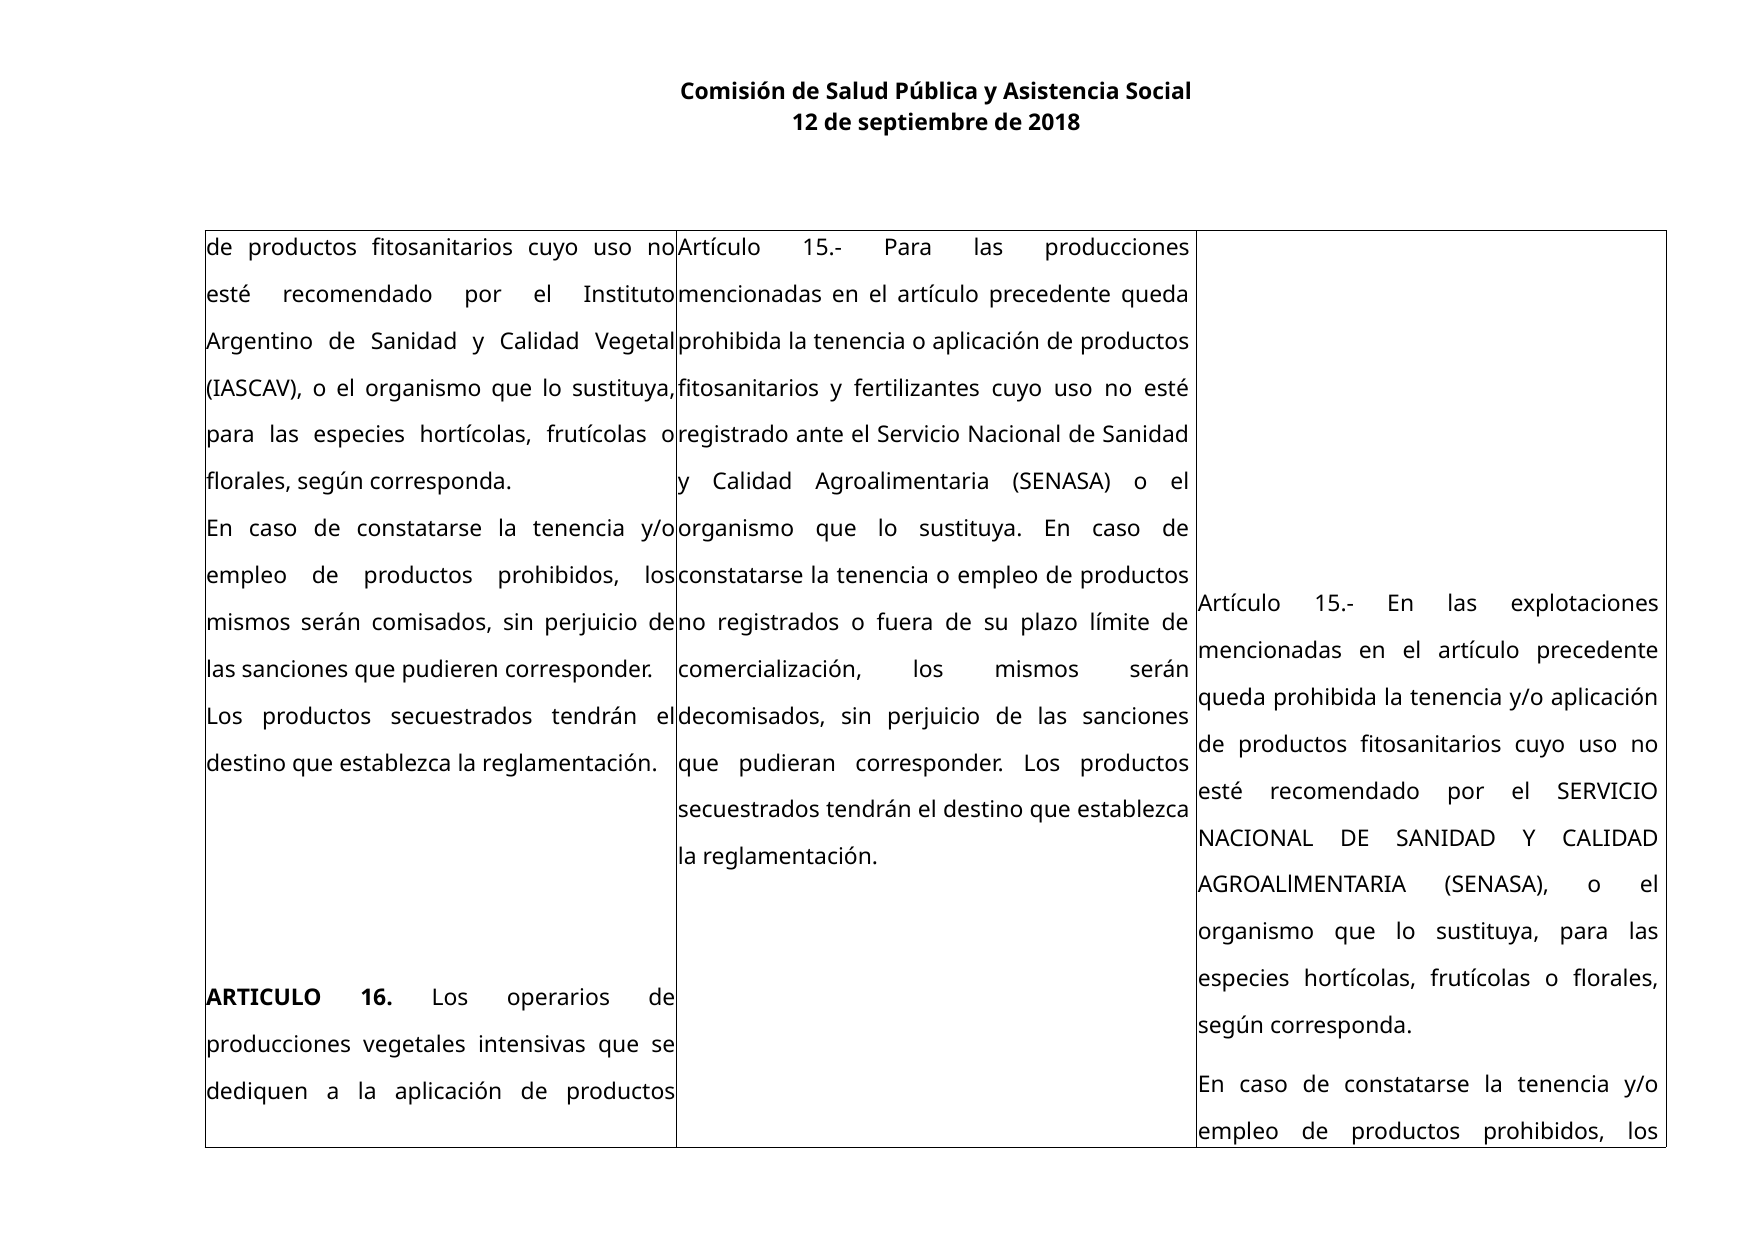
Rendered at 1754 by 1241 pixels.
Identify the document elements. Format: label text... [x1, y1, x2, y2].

table_cell ARTÍCULO 1 - Modifícase el Capítulo I Artículo 1; Capítulo II, Artículos 2 y 3; Capítulo IV, Artículos 7 y 8, Capítulo V Artículos 11, 12 y 13; Capítulo VI Artículos 15, 17 y 19; Capítulo V Artículo 11; Capítulo VII, Artículo 20; Capítulo VIII, Artículo 22; Capítulo IX, Artículos 25, 26 y 27; Capítulo X, Artículos 28 y 29; Capítulo XI Artículos 30, 32, 33, 34 y 35; y, Capítulo XII, Artículos 36, 37 y 38 de la Ley 11273, los que quedarán redactados de la siguiente manera: Artículo 1.- Son objetivos de la presente, la protección de la salud humana, de los recursos naturales y de la producción agrícola, estableciendo los principios rectores para la utilización de fitosanitarios dentro de todo el territorio provincial a fin de evitar la contaminación de los alimentos, del ambiente y la salud humana. Artículo 2.- Quedan sujetos a las disposiciones de la presente y sus normas reglamentarias, la elaboración, formulación, transporte, almacenamiento, en cualquiera de sus modalidades, depósito, distribución, fraccionamiento, expendio, aplicación y disposición final de envases de fitosanitarios cuyo empleo, manipulación o tenencia a cualquier título comprometa la calidad de vida de la población y/o del ambiente. Artículo 3.- El Ministerio de la Producción será la Autoridad de Aplicación de la presente, quien requerirá para cualquier resolución o reglamentación de la presente de la participación del Comité Interministerial de Salud Ambiental creado por el Poder Ejecutivo Provincial mediante el decreto N° 815/10. Artículo 7.- La Autoridad de Aplicación formalizará convenios con las Municipalidades y Comunas provinciales a ﬁn de implementar en sus respectivas jurisdicciones el registro y la matriculación de equipos terrestres y la habilitación de los locales destinados a la comercialización de productos fitosanitarios. Los aranceles respectivos, conforme a lo dispuesto por el organismo de aplicación, serán percibidos en su totalidad por las Municipalidades y Comunas. Artículo 8.- La Autoridad de Aplicación formalizará convenios de colaboración con otros Entes y Organismos del Estado Provincial, para la ejecución de aspectos contenidos en la presente. En particular coordinará con el Ministerio de Educación e Innovación y Cultura de la Provincia programas de difusión para alumnos y docentes acerca de los derechos y obligaciones establecidos en la presente. Artículo 11.- Los expendedores de los productos enunciados en el artículo 28 de la presente, deberán inscribirse en el registro previsto en el Artículo 4, conforme con los requisitos que establezca la reglamentación. Artículo 12.- Todos los propietarios de equipos de aplicación terrestre de fitosanitarios, utilizados para servicios a terceros o para uso propio en las explotaciones rurales, en silos bolsa, silos campo, plantas de acopio, plantas de acondicionamiento y plantas de terminales portuarias, deberán solicitar a las Municipalidades y Comunas que posean convenios con la Autoridad de Aplicación, la matriculación de tales equipos en los plazos y con los requisitos establecidos en el artículo 13 de la presente. Cuando no existiere tales convenios, la matriculación se tramitará ante la Dirección General de Sanidad Vegetal, dependiente del Ministerio de la Producción. Artículo 13.- A los efectos de su inscripción en el registro que establece el artículo 4° de la presente, las personas físicas o jurídicas que se dediquen a realizar trabajos de pulverización terrestre por cuenta de terceros o para uso propio, en explotaciones rurales, o trabajos de aplicación en post-cosecha, utilizando fitosanitarios a los que refiere el artículo 28 de la presente, deberán: requerir de un Ingeniero Agrónomo matriculado la habilitación de los equipos a utilizar para la actividad a los efectos de su registro. El número de matrícula que se asigne deberá ser impreso en la maquinaria en cuestión, conforme a la reglamentación de la presente; declarar identidad y domicilio de las personas que utilicen o conduzcan el o los equipos terrestres, a fin de que las mismas obtengan la habilitación correspondiente para operarlos; podrán realizar solamente aplicaciones terrestres de fitosanitarios, quienes cuenten con la autorización de aplicación extendida por un Ingeniero Agrónomo matriculado. El profesional autorizante deberá llevar el registro que establece el artículo 23 inciso c) de la presente y contar con la habilitación requerida por el inciso b) del mismo artículo. La autorización se extenderá por cuadruplicado, quedando el original en poder de la comuna o municipio, quien deberá archivarla por el término de 10 años y transcribir sus datos a los registros especiales que se crearán al efecto; el duplicado en poder del profesional actuante, triplicado en manos del propietario o titular registral del equipo de aplicación y el cuadruplicado será entregado al productor comitente, pesando sobre ellos la obligación de archivar las autorizaciones por el término de dos (2) años contados a partir de su fecha de emisión. Cuando la maquinaria sea utilizada para uso propio en las explotaciones rurales, bastará la autorización profesional por triplicado, con la misma obligación de archivar la documentación por igual lapso. (Una para el Municipio, otra para el profesional y otra para el productor/aplicador); y, dar cumplimiento a las demás condiciones que establezca la reglamentación. Artículo 15.- En las explotaciones mencionadas en el artículo precedente queda prohibida la tenencia y/o aplicación de productos fitosanitarios cuyo uso no esté recomendado por el SERVICIO NACIONAL DE SANIDAD Y CALIDAD AGROALlMENTARIA (SENASA), o el organismo que lo sustituya, para las especies hortícolas, frutícolas o florales, según corresponda. En caso de constatarse la tenencia y/o empleo de productos prohibidos, los mismos serán comisados, sin perjuicio de las sanciones que pudieren corresponder. Los productos secuestrados tendrán el destino que establezca el Decreto 1844/2002 Reglamentario de los artículos 22 y 23 de la Ley 11717. Artículo 17.- Las personas físicas o jurídicas, titulares y/o responsables de las explotaciones dedicadas a alguna de las actividades señaladas en el Artículo 14 deberán proveer a sus empleados y a todo aquel que desempeñe tareas en los cultivos referenciados, de los elementos de seguridad que establezca la reglamentación y deberán archivar la factura de adquisición de los mismos quedando obligado a su exhibición cuando así lo requieran los funcionarios de la Autoridad de Aplicación. Artículo 19.- Cuando los establecimientos dedicados a alguna de las actividades que señala el artículo 14 de la presente, se encuentren ubicados en las proximidades de núcleos poblacionales o algún otro de los lugares previstos en el artículo 34 de la presente, deberán además de dar cumplimiento al citado artículo, ajustar su funcionamiento a la reglamentación que a tal efecto dicte la autoridad de aplicación. Artículo 20.- Las personas físicas o jurídicas que se dediquen a la comercialización, cualquiera sea el carácter, de productos fitosanitarios como actividad principal o secundaria, deberán inscribirse en el registro de expendedores, de acuerdo a lo establecido en el Artículo 11 y en los términos que establece el Artículo 4 y con las formalidades que determine la reglamentación. Solo podrán comercializar productos fitosanitarios que se encuentren registrados en el Servicio Nacional de Sanidad y Calidad Agroalimentaria (SENASA) o el Organismo que lo suplante. Artículo 22.- No podrán desempeñarse como regentes técnicos de las personas señaladas en los Artículos 13 y 20 de la presente, los Ingenieros Agrónomos que desempeñen funciones en la jurisdicción del Ministerio de la Producción o en cualquier otra repartición de gobierno Provincial, Municipal o Comunal. Artículo 25.- Los funcionarios que el organismo de aplicación designe a los efectos de ejercer tareas de fiscalización y control, tendrán libre acceso a todos los lugares en que se desarrolle alguna de las actividades a que refiere el Artículo 2 de la presente. Deberán labrar acta circunstanciada de los hechos que constaten, firmando al pie de las actuaciones y entregando copia al verificado. Si este se negare a recibirla fijará la misma en lugar visible, haciendo constar tal circunstancia. Podrán también tomar muestras y comisar productos. A dichos fines podrá valerse de la fuerza pública, debiendo dar intervención al Juzgado competente para garantizar el acatamiento de la norma. La Resolución de infracción dictada por la Autoridad de Aplicación en el marco del procedimiento correspondiente, será considerado título ejecutivo suficiente para perseguir el cobro judicial de la multa aplicada. Artículo 26.- El incumplimiento de la presente, su Reglamentación y demás normas complementarias será sancionado con: apercibimiento; multa, que será determinada por la Autoridad de Aplicación, debiendo graduarse atendiendo a la gravedad de la infracción y al carácter de reincidente, entre el diez por ciento (10%) y cincuenta por ciento (50%) del valor fiscal del inmueble en el que se haya cometido la infracción; incautación definitiva de vehículos utilizados en ocasión de cometer la infracción; e, inhabilitación para gestionar trámites administrativos a los fines de transportar y/o vender el producto cosechado en el inmueble en el que se haya cometido la infracción, sin que ello afecte la exigibilidad del cumplimiento de obligaciones fiscales. Se considerará que existe reincidencia cuando no hayan transcurrido dos (2) años entre la comisión de una infracción sancionada y la siguiente. Artículo 27.- Las sanciones establecidas en el Artículo anterior podrán aplicarse en forma simultánea, debiendo en todos los casos asegurarse el derecho de defensa y el debido proceso adjetivo. La Autoridad de Aplicación reglamentará el procedimiento correspondiente a dichos fines, resultando aplicable de manera subsidiaria lo normado en el Decreto N° 10204/58. Artículo 28.- La venta directa al usuario de productos fitosanitarios empleados coma insecticidas, nematicidas, fungicidas, bactericidas, antibióticos, mamalicidas. avicidas, feromonas, molusquicidas, acaricidas, defoliantes y/o desecantes, fitorreguladores, herbicidas, coadyuvantes, repelentes, atractivos, fertilizantes, inoculantes y todos aquellos otros productos utilizados para la protección vegetal, no contemplados explícitamente en esta enumeración, deberá hacerse mediante autorización por escrito de Ingeniero Agrónomo habilitado, con receta con copia triplicada, las que quedarán en poder del usuario, el Ingeniero Agrónomo y el vendedor, estableciéndose que serán responsables solidariamente en caso de incumplimiento. Las recetas de compra y venta de dichos productos deberán especificar, nombre del producto, modo de aplicación, cultivo que se trata, nombre y apellido del dueño del campo, del productor, y la firma del Ingeniero Agrónomo con su matrícula habilitante a la cual se le adjuntara el recibo de venta correspondiente, la cual será archivada por el plazo de dos (2) años. Aquellos expendedores que no den cumplimiento a lo establecido precedentemente serán sancionados con inhabilitación desde un (1) mes a dos (2) años de acuerdo a la gravedad de la falta cometida, sin perjuicio de las demás penalidades previstas en la presente. Artículo 29.- Prohíbese la venta y uso libre de todos los productos mencionados en el artículo 28 de la presente. Artículo 30.- Cualquier persona física o jurídica que en el desarrollo de algunas de las actividades enunciadas en el Artículo 2 de la presente, causare daños a terceros, sea por imprevisión, negligencia, culpa o dolo, será pasible de las sanciones que establece el Artículo 27, sin perjuicio de las acciones judiciales a que hubiere lugar. Todo productor, propietario, usufructuario, aplicador y/o persona jurídicamente responsable de un inmueble en el cual se apliquen cualquier tipo de fitosanitarios será solidariamente responsable de los daños ocasionados por violación de la presente. Artículo 32.- En aplicación del principio de prevención y el de consentimiento previo informado, se prohíbe en todo el ámbito provincial el tratamiento mediante productos pesticidas o insecticidas en camiones y/o vagones ferroviarios de cualquier tipo de granos, semillas o subproductos de éstos. Se prohíbe la venta libre y la utilización de los siguientes productos: Fosfuro de Aluminio, Fosfuro de Magnesio, Fosfina, Bromuro de Metilo o cualquier otro producto que los contenga; como así también de algún otro formulado que pudiera crearse con igual toxicidad. Para la aplicación y utilización en silos campos, silos bolsa, plantas de acopio, plantas de acondicionamiento de granos, plantas de terminales portuarias se deberán reunir las condiciones que establezca la reglamentación. En éstos establecimientos no podrán utilizarse fitosanitarios ni pesticidas de ningún tipo dentro de la zona urbanizada ni a una distancia menor a 1.500 metros del límite de éstas. Artículo 33.- Aplicaciones aéreas: Prohíbese la aplicación y/o aspersión aérea de plaguicidas, fitosanitarios y/o biocidas químicos o biológicos, con destino al uso agropecuario en el control de insectos, ácaros, hongos o plantas silvestres de interés agrícola y/o forestal cualquiera sea el producto activo o formulado, así como su dosis, en todo el territorio de la provincia de Santa Fe. Queda exceptuada de la presente prohibición la pulverización aérea realizada con fines sanitarios con el expreso consentimiento de la autoridad sanitaria y medioambiental y establecida mediante Resolución conjunta del Comité Interministerial de Salud Ambiental. En el caso de campañas sanitarias las autoridades deberán comunicar a la población afectada con suficiente tiempo de antelación la fecha y hora de aplicación, de modo que se puedan tomar las medidas correspondientes a fin de reducir el riesgo durante la exposición. Deberá informar también el producto activo y formulado a utilizar y el posible impacto que pudiera causar en la salud humana, en los vegetales y animales destinados al consumo. Artículo 34.- Aplicaciones terrestres: Prohíbese la aplicación terrestre de plaguicidas, fitosanitarios y/o biocidas químicos o biológicos, con destino al uso agropecuario en el control de insectos, ácaros, hongos o plantas silvestres de interés agrícola y/o forestal, cualquiera sea el producto activo o formulado, así como su dosis, dentro de un área de 1.500 metros de las plantas urbanas, establecimientos educacionales rurales, de parques industriales, complejos deportivos y recreativos, barrios privados y caseríos, de zonas de interés turístico y áreas naturales protegidas declaradas tales por autoridad competente; de las costas de los ríos, arroyos, lagunas y humedales señalados en la cartografía oficial. El área de exclusión de fitosanitarios quedará delimitada por la línea cero (O) del ejido urbano y hasta los mil quinientos (1.500) metros. De los mil quinientos (1.500) metros hasta los dos mil (2.000) metros sólo se podrá utilizar fitosanitarios de clase III y lV; desde los dos mil (2.000) metros hasta los tres mil (3.000) metros, sólo se utilizaran fitosanitarios de clase II y desde los tres mil (3.000) metros en adelante sólo los productos de clase la y lb, con la debida justificación conforme a la reglamentación. Artículo 35.- Se Prohíbe en todo el territorio provincial las aplicaciones de productos fitosanitarios en banquinas ubicadas en los ejidos municipales y/o comunales como así también en las rutas provinciales y rutas nacionales que transiten por la Provincia. La Autoridad de Aplicación conjuntamente con el Comité Interministerial podrá disponer aplicaciones selectivas mediante resolución fundada, si existieren razones que lo justifiquen, con la finalidad de preservar el medio ambiente y/o la Salud. Artículo 36.- Toda persona podrá denunciar, sin perjuicio de las acciones que le brinda la Ley N.º 10.000, ante la autoridad de aplicación, todo hecho, acto u omisión que contravenga las disposiciones de la presente que produzca desequilibrios ecológicos, daños al medio ambiente, a la fauna flora o a la salud humana. El procedimiento a seguir se determinará en las normas reglamentarias. Toda persona que resultare afectada directa o indirectamente a causa de las acciones contempladas en los Artículos precedentes, será considerada particular damnificado, a los efectos de su habilitación para efectuar la denuncia correspondiente ante la Autoridad de Aplicación, quien, en caso de acreditarse la infracción, destinará a aquélla en su carácter de denunciante, el CINCUENTA POR CIENTO (50%) del valor de la multa aplicada. Artículo 37.- Cuando el organismo de aplicación estimare desaconsejable el empleo de determinados fitosanitarios por su alta toxicidad, prolongado efecto residual y/o por otra causa que hiciere peligroso su uso, gestionará ante el Servicio Nacional de Sanidad y Calidad Agroalimentaria (SENASA) o el Organismo que lo suplante, su exclusión de la nómina de productos autorizados, sin perjuicio de adoptar en forma inmediata las medidas necesarias para el resguardo y preservación del medio ambiente, flora, fauna, personas o bienes. La autoridad de aplicación, redactará, publicará y revisará periódicamente la lista de productos fitosanitarios, sus componentes y afines, clasificados según el Artículo 29 de la presente. Artículo 38.- La autoridad de aplicación promoverá en coordinación con la Subsecretaría de Medio Ambiente y Desarrollo Sustentable, las Municipalidades y Comunas y la Mesa provincial de Agricultura Familiar, o en acuerdo con los propietarios, políticas de fomento en áreas suburbanas y en las zonas de prohibición de aplicación de fitosanitarios, producciones alternativas Agroecológicas, que aseguren una producción sana, promoviendo el mercado local y regional, priorizando la utilización de estos espacios a los pequeños productores y/o producciones familiares, de acuerdo a la ley nacional 25.127" [1197, 231, 1666, 1146]
table_cell de productos fitosanitarios cuyo uso no esté recomendado por el Instituto Argentino de Sanidad y Calidad Vegetal (IASCAV), o el organismo que lo sustituya, para las especies hortícolas, frutícolas o florales, según corresponda. En caso de constatarse la tenencia y/o empleo de productos prohibidos, los mismos serán comisados, sin perjuicio de las sanciones que pudieren corresponder. Los productos secuestrados tendrán el destino que establezca la reglamentación. ARTICULO 16.­ Los operarios de producciones vegetales intensivas que se dediquen a la aplicación de productos [206, 231, 676, 1146]
table_cell ARTÍCULO 1 – Modifícase el Capítulo I Artículo 1; Capítulo II, Artículos 2 y 3; Capítulo III, Artículo 5; Capítulo IV, Artículos 7 y 8, Capítulo V Artículos 11, 12 y 13; Capítulo VI, Artículos 14, 15, 16, 17, 18; Capítulo VII, Artículos 20 y 21; Capítulo VIII, Artículos 22, 23 y 24; Capítulo IX, Artículos 25, 26 y 27; Capítulo X, Artículos 28 y 29; Capítulo XI, Artículos 30, 32, 33 y 34; Capítulo XII, Artículos 36, 37 y 38; y, Capítulo XIII, Artículo 39 de la Ley 11273 – Productos Fitosanitarios, los que quedarán redactados de la siguiente manera: CAPÍTULO I OBJETIVOS Artículo 1.- Son objetivos de la presente la protección de la salud humana, de los recursos naturales y de la producción agropecuaria, a través de la correcta y racional utilización de los productos fitosanitarios y fertilizantes, incluidos los utilizados para el control de plagas en post cosecha, evitando la contaminación del medio ambiente y de los alimentos y promoviendo su correcto uso mediante la educación e información planificada. CAPÍTULO II SUJETOS Y ALCANCES DE LA LEY Artículo 2.- Quedan sujetos a las disposiciones de la presente y sus normas reglamentarias la elaboración, formulación, transporte, almacenaje en sus distintas formas, intermediación, distribución, fraccionamiento, expendio, aplicación, disposición transitoria y final de envases de productos fitosanitarios y fertilizantes, incluidos los utilizados para el control de plagas en post cosecha, usuarios, asesores fitosanitarios, regentes fitosanitarios y asesores técnicos para habilitación de equipos que empleen, manipulen o tengan productos fitosanitarios o fertilizantes. Artículo 3.- El Ministerio de la Producción será la Autoridad de Aplicación de la presente quien requerirá de la participación del Comité Interministerial de Salud Ambiental creado por el Poder Ejecutivo Provincial mediante el Decreto N° 815/10, cuando se presenten casos que comprometan la salud o el medio ambiente. CAPÍTULO III DE LOS RECURSOS Artículo 5.- Créase la cuenta “Control Fitosanitario” abierta en el Nuevo Banco de Santa Fe S.A. y registrada a la orden del Ministerio de la Producción, que operará con los aportes provenientes de: aranceles por inscripciones en los registros previstos en la presente; aranceles por capacitación de los sujetos alcanzados por la presente; venta de material bibliográfico; multas por infracciones y normas reglamentarias; y, subsidios, donaciones y legados. El valor de los aranceles será sometido por la Autoridad de Aplicación a la aprobación del Poder Ejecutivo. CAPÍTULO IV DE LOS CONVENIOS Artículo 7.- El Ministerio de la Producción por intermedio de la Subdirección de Agricultura y Sanidad Vegetal podrá formalizar convenios con las municipalidades y comunas de la Provincia a fin de implementar en sus respectivas jurisdicciones el registro o matriculación de todos los equipos de aplicación, y la habilitación de los locales destinados a la comercialización de productos fitosanitarios y fertilizantes, incluidos los utilizados para el control de plagas de post cosecha. Los aranceles respectivos, conforme a lo dispuesto por la Autoridad de Aplicación, serán percibidos en su totalidad por las Municipalidades y Comunas. Artículo 8.- El Ministerio de la Producción, por intermedio del área de Sanidad Vegetal, formalizará convenios de colaboración con otros Entes y Organismos del Estado Provincial, para la ejecución de aspectos contenidos en la presente. En particular coordinará con el Ministerio de Educación y de Innovación y Cultura de la Provincia programas de difusión para alumnos y docentes acerca de los derechos y obligaciones establecidos en la presente. CAPÍTULO V DE LOS REGISTROS Artículo 11.- Toda persona física o jurídica que desarrolle cualquiera de las actividades enunciadas en la presente, deberán inscribirse en el registro previsto en el Artículo 4, conforme con los requisitos que establezca la reglamentación. Artículo 12.- Los propietarios de equipos de aplicación de productos fitosanitarios o fertilizantes, utilizados para servicios a terceros o para uso propio en las explotaciones rurales, en silos, plantas de acopio, plantas de acondicionamiento, plantas de terminales portuarias, incluidos los utilizados para el control de plagas de post cosecha deberán cumplimentar el trámite necesario a fin de matricular o registrar los equipos en Municipalidades y Comunas que posean convenios con la Autoridad de Aplicación, dentro los plazos establecidos en la presente. Cuando no existieran dichos convenios la matriculación o registro se tramitará ante la Subdirección de Agricultura y Sanidad Vegetal u organismo que lo sustituya. En el caso de aplicaciones de post cosecha, deberán presentar un protocolo de procedimiento, con el alcance que establezca la reglamentación. Artículo 13.- Las personas físicas o jurídicas que se dediquen a realizar trabajos de aplicación de los productos fitosanitarios y fertilizantes, incluidos los utilizados para el control de plagas de post cosecha, deberán: requerir un Asesor Técnico para la habilitación de equipos, por medio del protocolo de habilitación, a los efectos de su matriculación o registro; tener impreso el número de matrícula que se asigne en la maquinaria en cuestión, conforme a la reglamentación pertinente. En el caso de equipos aéreos el número de registro deberá coincidir con la matrícula que otorga la ANAC u organismo que lo sustituya; declarar identidad y domicilio de la/s persona/s que opera/n el/los equipo/s de aplicación a fin de que las mismas obtengan la habilitación correspondiente para operarlos. Los operarios deberán realizar y aprobar un curso dictado por las entidades que determine la Autoridad de Aplicación quien otorga el correspondiente carnet de aplicador; y, contar con una libreta sanitaria expedida por el Ministerio de Salud; contar con la receta de Aplicación extendida por un Asesor Fitosanitario para realizar aplicaciones aéreas, terrestres y en post cosecha de productos fitosanitarios y fertilizantes. La receta se extenderá por cuadruplicado, quedando el original para el productor comitente, duplicado en manos del propietario o titular registral del equipo de aplicación y el triplicado en poder del Asesor Fitosanitario, pesando sobre ellos la obligación de archivar las autorizaciones por el término de dos (2) años contados a partir de su fecha de emisión. El cuadruplicado quedará en poder de la Comuna o Municipalidad, quien deberá archivarla por el término de diez (10) años; las aeronaves dedicadas a las tareas de aplicación deberán cumplimentar los requisitos que establece la ANAC u órgano que lo sustituya, a los efectos de su inscripción, sin perjuicio de los demás requisitos que establece la presente y su reglamentación. Se incorpora un mecanismo de seguimiento satelital de las aeronaves a los fines de controlar la ruta de aplicación; y, dar cumplimiento a las demás condiciones que establezca la reglamentación. CAPÍTULO VI DE LA PRODUCCIONES VEGETALES Artículo 14.- Se entenderá como producciones vegetales a las actividades destinadas a la producción de especies cerealeras, oleaginosas, forrajeras, forestales, hortícolas, fructícolas, florales, aromáticas, medicinales, tintóreas, textiles y cualquier otro tipo de cultivo no contemplado explícitamente en esta enumeración. Artículo 15.- Para las producciones mencionadas en el artículo precedente queda prohibida la tenencia o aplicación de productos fitosanitarios y fertilizantes cuyo uso no esté registrado ante el Servicio Nacional de Sanidad y Calidad Agroalimentaria (SENASA) o el organismo que lo sustituya. En caso de constatarse la tenencia o empleo de productos no registrados o fuera de su plazo límite de comercialización, los mismos serán decomisados, sin perjuicio de las sanciones que pudieran corresponder. Los productos secuestrados tendrán el destino que establezca la reglamentación. Artículo 16.- Los operarios de producciones vegetales que se dediquen a la aplicación de productos fitosanitarios con equipos manuales, deberán contar con la habilitación correspondiente, renovarla cada dos (2) años y realizar los cursos que organizará y dictará la Autoridad de Aplicación. Artículo 17.- Las personas físicas o jurídicas, titulares o responsables de las explotaciones dedicadas a las actividades comprendidas en la presente, deberán proveer a sus empleados y a todo aquel que desempeñe tareas en las producciones referenciadas, de los elementos de protección personal que establezca la reglamentación y deberán archivar las facturas de adquisición de los mismos, quedando obligados a su exhibición cuando así lo requieran los funcionarios de la Autoridad de Aplicación. Artículo 18.- Los productos fitosanitarios utilizados en producciones vegetales señaladas en la presente deberán ser almacenadas en locales seguros, ventilados y separados convenientemente de viviendas y lugares de empaque. Se procederá de igual modo con los equipos y elementos de aplicación. CAPITULO VII DE LOS EXPENDEDORES Artículo 20.- Las personas físicas o jurídicas que se dediquen a la comercialización, cualquiera sea el carácter de productos fitosanitarios o fertilizantes, incluidos los utilizados para el control de plagas de post cosecha como actividad principal o secundaria, deberán inscribirse en el registro de expendedores y en los términos, de acuerdo a lo establecido en la presente con las formalidades que establezca su reglamentación. Sólo podrán comercializar productos fitosanitarios y fertilizantes, incluidos los utilizados para el control de plagas de post cosecha que se encuentren registrados en el SENASA, dirección de fitosanitarios y biológicos y registros u organismo que lo suplante. Artículo 21.- Sin perjuicio de lo establecido en el artículo anterior, quienes comercialicen productos fitosanitarios o fertilizantes, incluidos los utilizados para el control de plagas de post cosecha deberán: contar con regente fitosanitario; acompañar, junto con la solicitud de inscripción o renovación, croquis detallado de las instalaciones comerciales y características de los depósitos de productos fitosanitarios y fertilizantes en formulario bajo declaración jurada del regente fitosanitario, las que serán acordes a lo establecido por la reglamentación pertinente; llevar un registro actualizado del origen y tipo de productos recibidos para su comercialización, avalados por los correspondientes comprobantes. Cuando se trate de sucursales dicha obligación recaerá sobre las mismas, no pudiendo delegar dicha carga en la casa central; archivar por el término de dos (2) años contados desde el momento del expendio, todas las recetas de adquisición de los productos fitosanitarios incluidos los utilizados en post cosecha; en caso de vacancia, designar nuevo regente fitosanitario dentro de los treinta (30) días de producida la misma; comunicar por medio fehaciente a la Autoridad de Aplicación la cesación de actividad dentro de los treinta (30) días corridos de producida la misma; y, cumplir con los demás requisitos que establezca la reglamentación. CAPITULO VIII DE LOS REGENTES Y ASESORES TÉCNICOS Artículo 22.- Para desempeñarse como asesor fitosanitario, asesor técnico para habilitación de equipos y/o regente fitosanitario en el marco de la presente, se requiere ser Ingeniero Agrónomo matriculado en el Colegio de Ingenieros Agrónomos de la Provincia o con convenio de reciprocidad y estar inscripto en el Registro que refiere el artículo 4. No podrán desempeñarse bajo estas figuras, los Ingenieros Agrónomos que desempeñen funciones en la jurisdicción del Ministerio de la Producción u organismo que lo reemplace. Artículo 23.- Quienes desarrollen actividades como asesores fitosanitarios, regentes fitosanitarios y asesores técnicos para habilitar equipos darán cumplimiento a los requisitos que la reglamentación de la presente establezca para cada uno de ellos. Artículo 24.- El control del uso seguro de los productos fitosanitarios y fertilizantes en torno a las áreas protegidas de cada Municipalidad y Comuna, estará a cargo de la figura de un Veedor designado por la autoridad municipal o comunal, quien deberá ser Ingeniero Agrónomo matriculado, habilitado profesionalmente como Asesor Fitosanitario. Además deberá ser capacitado por la Autoridad de Aplicación o por quien éste establezca, no pudiendo controlar aplicaciones de recetas que él mismo prescriba. El veedor junto a los productores y asesores fitosanitarios promoverán prácticas de producción que contemplen buenas prácticas agrícolas a fin de minimizar las aplicaciones necesarias, y fomentarán las producciones agroecológicas. CAPITULO IX DE LA FISCALIZACIÓN Y CONTROL Artículo 25.- Los funcionarios que la Autoridad de Aplicación designe a los efectos de ejercer tareas de fiscalización y control, tendrán libre acceso a todos los lugares en que se desarrolle alguna de las actividades a que refiere el Artículo 2 de la presente. Deberán labrar acta circunstanciada de los hechos que constaten, firmando al pie de las actuaciones y entregando copia al verificado. Si éste se negare a recibirla fijará la misma en lugar visible, haciendo constar tal circunstancia. Podrán también tomar muestras, comisar productos y clausurar el local o equipo. A dichos fines podrá valerse de la fuerza pública, debiendo dar intervención al Juzgado competente para garantizar el acatamiento de la norma. La Resolución de infracción dictada por la Autoridad de Aplicación en el marco del procedimiento correspondiente, será considerado título ejecutivo suficiente para perseguir el cobro judicial de la multa aplicada. Artículo 26.- Cuando se constatare alguna infracción, la Autoridad de Aplicación notificará al interesado a los efectos de presentar descargo dentro de los diez (10) días hábiles. Una vez recepcionado el descargo o vencido el término acordado se dictará la resolución que correspondiere, contra la cual, previo pago de la multa si la hubiere, procederán los recursos previstos en el Decreto Nº 4174/15. Artículo 27.- Las infracciones serán sancionadas con multas cuyos montos mínimos y máximos ascenderán respectivamente al valor equivalente a tres mil (3000) y veinticinco mil (25000) litros de gasoil al momento de hacer efectivo su importe. Este importe podrá duplicarse cuando el infractor sea reincidente o cuando a juicio de la Autoridad de Aplicación, concurran circunstancias agravantes. Todo sin perjuicio de la inhabilitación temporaria o definitiva de los establecimientos, empresas y profesionales responsables. Se considerará que existe reincidencia cuando no hayan transcurrido dos (2) años entre la comisión de una infracción sancionada y la siguiente. Las Municipalidades y Comunas que posean convenios con la autoridad de aplicación de acuerdo a lo establecido en la presente, percibirán el cincuenta por ciento (50%) de las multas que se produjeran en sus respectivas jurisdicciones. CAPITULO X DE LAS RECETAS Artículo 28.- La venta directa al usuario de productos fitosanitarios empleados coma insecticidas, nematicidas, fungicidas, bactericidas, antibióticos, mamalicidas, avicidas, feromonas, molusquicidas, acaricidas, defoliantes y/o desecantes, fitorreguladores, herbicidas, coadyuvantes, repelentes, atractivos, fertilizantes, inoculantes y todos aquellos otros productos utilizados para la protección vegetal, no contemplados explícitamente en esta enumeración, deberá hacerse mediante autorización por escrito de Ingeniero Agrónomo habilitado, con receta con copia triplicada, las que quedarán en poder del usuario, el Ingeniero Agrónomo y el vendedor, estableciéndose que serán responsables solidariamente en caso de incumplimiento. Las recetas de compra y venta de dichos productos deberán especificar, nombre del producto, modo de aplicación, cultivo que se trata, nombre y apellido del dueño del campo, del productor, y la firma del Ingeniero Agrónomo con su matrícula habilitante a la cual se le adjuntará el recibo de venta correspondiente, la cual será archivada por el plazo de dos (2) años. Aquellos expendedores que no den cumplimiento a lo establecido precedentemente serán sancionados con inhabilitación desde uno (1) mes a dos (2) años de acuerdo a la gravedad de la falta cometida, sin perjuicio de las demás penalidades previstas en la presente. Artículo 29.- Los productos enumerados en el artículo 28 y todos aquellos que por sus características, naturaleza, recomendaciones, uso y modo de aplicación, entrañen riesgos para la salud humana, flora, fauna y medio ambiente, se clasificarán como “De Venta y Uso Registrado”, de acuerdo a las especificaciones previstas en el citado artículo. CAPITULO XI DE LAS SANCIONES Y PROHIBICIONES Artículo 30.- Cualquier persona física o jurídica que en el desarrollo de algunas de las actividades enunciadas en el artículo 2 de la presente, causare daños a terceros, sea por imprevisión, negligencia, culpa o dolo, será pasible de las sanciones que establece la presente, sin perjuicio de las acciones judiciales a que hubiere lugar. Todo productor, propietario, usufructuario, aplicador o persona jurídicamente responsable de un inmueble en el cual se apliquen cualquier tipo de fitosanitarios será solidariamente responsable de los daños ocasionados por violación de la presente. Artículo 32.- Las personas físicas o jurídicas que realicen aplicaciones aéreas o terrestres de productos fitosanitarios, deberán dar cumplimiento a lo dispuesto en la Ley Nº 12209 - Fomento y Fiscalización de la Apicultura. La Autoridad de Aplicación en uso de sus facultades reglamentarias, tendrá en cuenta la preservación de las producciones orgánicas de origen vegetal y animal de bajo impacto ambiental. Idénticas restricciones rigen para los establecimientos educativos rurales, parques industriales, complejos deportivos, recreativos y habitacionales. Artículo 33.- Prohíbase la aplicación aérea de productos fitosanitarios, cualquiera sea su clase toxicológica, dentro de un radio de tres mil (3000) metros de las plantas urbanas. Excepcionalmente, por las condiciones de terreno o imposibilidad de aplicar por otro medio, entre los ochocientos (800) metros y los tres mil (3000) metros y siempre que en la jurisdicción exista ordenanza municipal o comunal que lo autorice, podrán aplicarse productos de clase toxicológica III (Banda Azul) y IV (Banda Verde), según solicitud fundada por Asesor Fitosanitario y con el control y fiscalización del Veedor durante su aplicación. Artículo 34.- A los fines de la aplicación terrestre de los productos fitosanitarios se fija una Zona de Producción Especial de mil (1000) metros en torno a las plantas urbanas, establecimientos educativos rurales, parques industriales, complejos deportivos, recreativos y habitacionales. Dicha zona deberá conformar un anillo compuesto por un borde vegetal de amortiguamiento y producción de especies, cultivos y prácticas agronómicas que supongan la exclusión de aplicación de productos fitosanitarios de síntesis química, permitiendo aquellos aprobados para la producción orgánica. Se podrá implementar gradualmente la zonificación, en el primer año será de seiscientos (600) metros, y en el segundo año se alcanzará los mil (1000) metros establecidos. Las Municipalidades y Comunas, en coordinación con la Autoridad de Aplicación deberán promover y capacitar a los productores, en producciones alternativas o agroecológicas. Asimismo se conformará una Zona de Control Estricto, desde el anillo de producción especial y hasta los mil (1000) metros, donde se aplicarán exclusivamente productos clase toxicológica III (Banda Azul) y clase toxicológica IV (Banda Verde), bajo la fiscalización y control del Veedor. Las ordenanzas municipales o comunales podrán modificar la zona de producción especial y de control estricto. CAPITULO XII DISPOSICIONES COMPLEMENTARIAS Artículo 36.- Toda persona podrá denunciar, sin perjuicio de las acciones que le brinda la Ley Nº 10.000, ante la Autoridad de Aplicación, todo hecho, acto u omisión que contravenga las disposiciones de la presente que produzca desequilibrios ecológicos, daños al medio ambiente, a la fauna flora o a la salud humana. El procedimiento a seguir se determinará en las normas reglamentarias. Toda persona que resultare afectada directa o indirectamente a causa de las acciones contempladas en los artículos precedentes, será considerada particular damnificado, a los efectos de su habilitación para efectuar la denuncia correspondiente ante la Autoridad de Aplicación, quien, en caso de acreditarse la infracción, destinará a aquélla en su carácter de denunciante, el cincuenta por ciento (50%) del valor de la multa aplicada. Artículo 37.- Cuando la Autoridad de Aplicación estimare desaconsejable el empleo de determinados fitosanitarios y fertilizantes incluidos los utilizados en post cosecha, por su alta toxicidad, prolongado efecto residual y/o por otra causa que hiciere peligroso su uso, gestionará ante el Ministerio de Agricultura, Ganadería y Pesca de la Nación, su exclusión de la nómina de productos autorizados, sin perjuicio de adoptar las medidas necesarias para el resguardo y preservación del medio ambiente, flora, fauna, personas o bienes Artículo 38.- La Autoridad de Aplicación redactará, publicará y revisará anualmente la lista de productos fitosanitarios, sus componentes y afines, clasificados, según el artículo 29 de la presente CAPITULO XIII DE LA REGLAMENTACIÓN Artículo 39.- El Poder Ejecutivo reglamentará la presente dentro de los ciento veinte (120) días de su promulgación y elaborará un glosario definiendo el alcance de los conceptos vertidos en esta norma. En caso de insuficiencia u oscuridad de la presente, se interpretará de conformidad a lo establecido en el Código Internacional de Conducta para la Distribución y Utilización de Plaguicidas F.A.O. (Organización de las Naciones Unidas para la Agricultura y la Alimentación). [677, 231, 1196, 1146]
